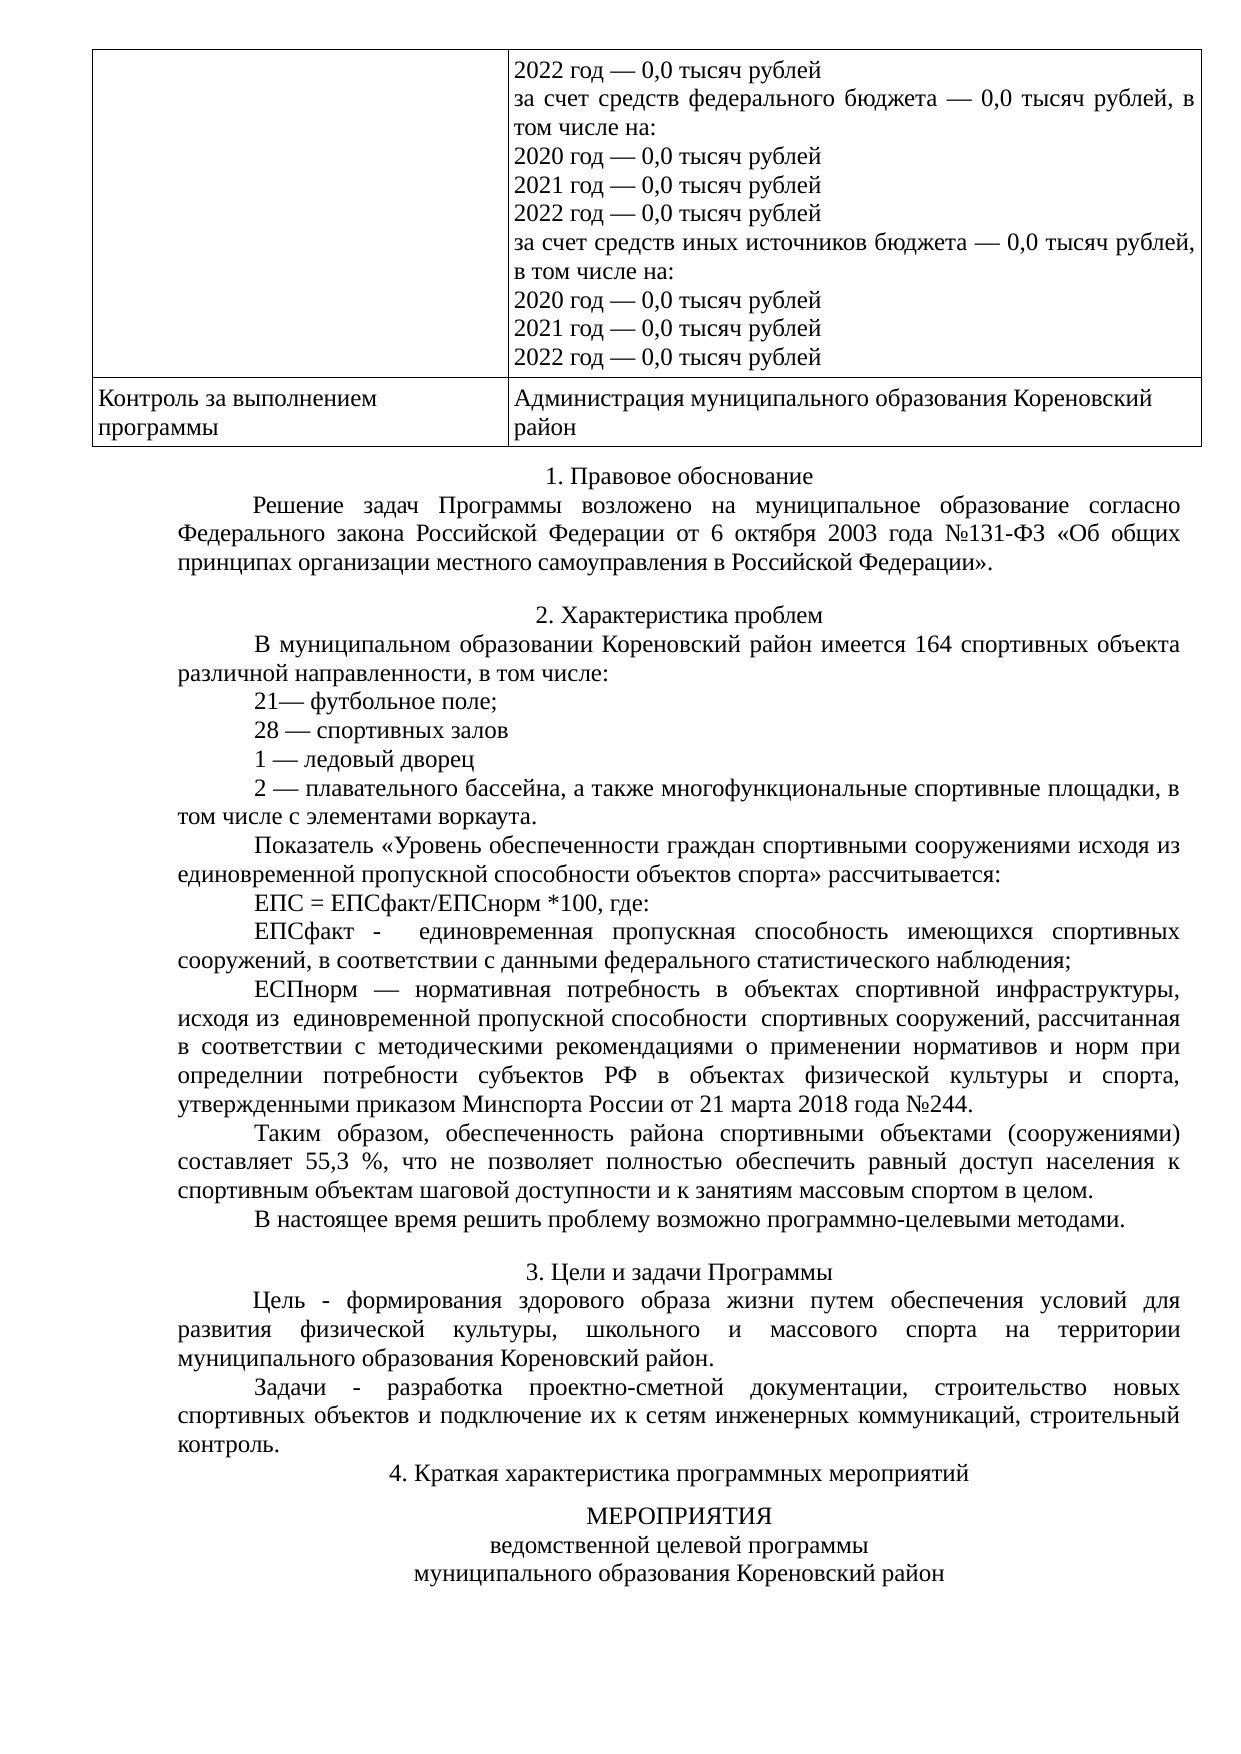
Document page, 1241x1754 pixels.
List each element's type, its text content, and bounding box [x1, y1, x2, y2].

text 2. Характеристика проблем [177, 600, 1181, 629]
text 28 — спортивных залов [177, 715, 1181, 744]
text Цель - формирования здорового образа жизни путем обеспечения условий для развития физической культуры, школьного и массового спорта на территории муниципального образования Кореновский район. [177, 1285, 1181, 1372]
text В муниципальном образовании Кореновский район имеется 164 спортивных объекта различной направленности, в том числе: [177, 629, 1181, 686]
text ЕПСфакт - единовременная пропускная способность имеющихся спортивных сооружений, в соответствии с данными федерального статистического наблюдения; [177, 916, 1181, 974]
text В настоящее время решить проблему возможно программно-целевыми методами. [177, 1204, 1181, 1233]
text 21— футбольное поле; [177, 686, 1181, 715]
text 3. Цели и задачи Программы [177, 1257, 1181, 1285]
text ведомственной целевой программы [177, 1530, 1181, 1558]
text 1. Правовое обоснование [177, 461, 1181, 490]
text 4. Краткая характеристика программных мероприятий [177, 1458, 1181, 1487]
text Таким образом, обеспеченность района спортивными объектами (сооружениями) составляет 55,3 %, что не позволяет полностью обеспечить равный доступ населения к спортивным объектам шаговой доступности и к занятиям массовым спортом в целом. [177, 1118, 1181, 1204]
text ЕСПнорм — нормативная потребность в объектах спортивной инфраструктуры, исходя из единовременной пропускной способности спортивных сооружений, рассчитанная в соответствии с методическими рекомендациями о применении нормативов и норм при определнии потребности субъектов РФ в объектах физической культуры и спорта, утвержденными приказом Минспорта России от 21 марта 2018 года №244. [177, 974, 1181, 1118]
text 2 — плавательного бассейна, а также многофункциональные спортивные площадки, в том числе с элементами воркаута. [177, 773, 1181, 830]
table_cell 2022 год — 0,0 тысяч рублей за счет средств федерального бюджета — 0,0 тысяч рублей, в том числе на: 2020 год — 0,0 тысяч рублей 2021 год — 0,0 тысяч рублей 2022 год — 0,0 тысяч рублей за счет средств иных источников бюджета — 0,0 тысяч рублей, в том числе на: 2020 год — 0,0 тысяч рублей 2021 год — 0,0 тысяч рублей 2022 год — 0,0 тысяч рублей [509, 50, 1201, 377]
text муниципального образования Кореновский район [177, 1558, 1181, 1587]
text ЕПС = ЕПСфакт/ЕПСнорм *100, где: [177, 888, 1181, 916]
table_cell Администрация муниципального образования Кореновский район [509, 378, 1201, 446]
text 1 — ледовый дворец [177, 744, 1181, 773]
table_cell Контроль за выполнением программы [93, 378, 508, 446]
text Показатель «Уровень обеспеченности граждан спортивными сооружениями исходя из единовременной пропускной способности объектов спорта» рассчитывается: [177, 830, 1181, 888]
text Задачи - разработка проектно-сметной документации, строительство новых спортивных объектов и подключение их к сетям инженерных коммуникаций, строительный контроль. [177, 1372, 1181, 1458]
table_cell [93, 50, 508, 377]
text МЕРОПРИЯТИЯ [177, 1501, 1181, 1530]
text Решение задач Программы возложено на муниципальное образование согласно Федерального закона Российской Федерации от 6 октября 2003 года №131-ФЗ «Об общих принципах организации местного самоуправления в Российской Федерации». [177, 490, 1181, 576]
